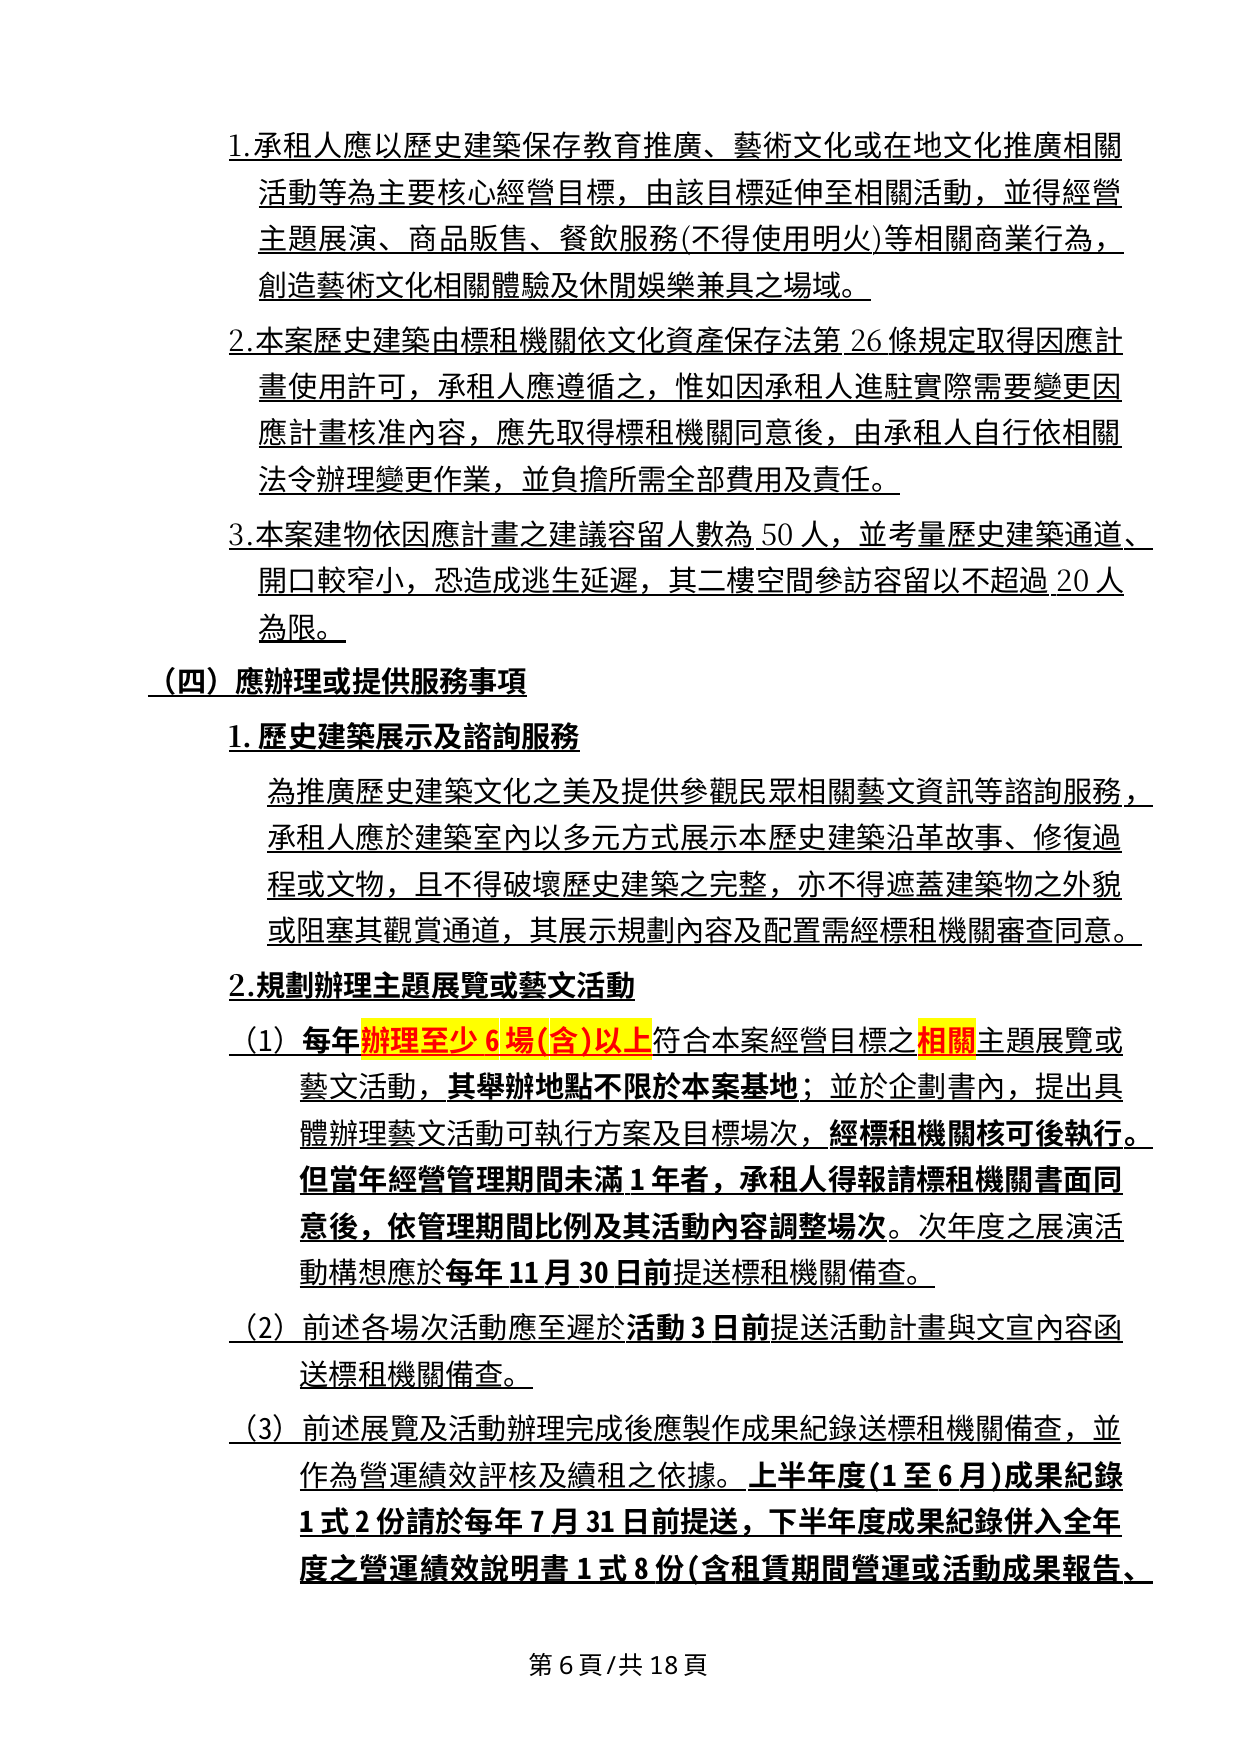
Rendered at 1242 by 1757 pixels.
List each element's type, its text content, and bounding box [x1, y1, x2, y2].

text 1.承租人應以歷史建築保存教育推廣、藝術文化或在地文化推廣相關活動等為主要核心經營目標，由該目標延伸至相關活動，並得經營主題展演、商品販售、餐飲服務(不得使用明火)等相關商業行為，創造藝術文化相關體驗及休閒娛樂兼具之場域。 [229, 123, 1124, 304]
text （1）每年辦理至少6場(含)以上符合本案經營目標之相關主題展覽或藝文活動，其舉辦地點不限於本案基地；並於企劃書內，提出具體辦理藝文活動可執行方案及目標場次，經標租機關核可後執行。但當年經營管理期間未滿1年者，承租人得報請標租機關書面同意後，依管理期間比例及其活動內容調整場次。次年度之展演活動構想應於每年11月30日前提送標租機關備查。 [229, 1017, 1124, 1292]
text 2.本案歷史建築由標租機關依文化資產保存法第26條規定取得因應計畫使用許可，承租人應遵循之，惟如因承租人進駐實際需要變更因應計畫核准內容，應先取得標租機關同意後，由承租人自行依相關法令辦理變更作業，並負擔所需全部費用及責任。 [229, 317, 1124, 499]
text 1. 歷史建築展示及諮詢服務 [229, 714, 1124, 756]
text 2.規劃辦理主題展覽或藝文活動 [229, 963, 1124, 1005]
text （2）前述各場次活動應至遲於活動3日前提送活動計畫與文宣內容函送標租機關備查。 [229, 1304, 1124, 1393]
text 3.本案建物依因應計畫之建議容留人數為50人，並考量歷史建築通道、開口較窄小，恐造成逃生延遲，其二樓空間參訪容留以不超過20人為限。 [229, 511, 1124, 646]
text （四）應辦理或提供服務事項 [148, 659, 1124, 701]
text （3）前述展覽及活動辦理完成後應製作成果紀錄送標租機關備查，並作為營運績效評核及續租之依據。上半年度(1至6月)成果紀錄1式2份請於每年7月31日前提送，下半年度成果紀錄併入全年度之營運績效說明書1式8份(含租賃期間營運或活動成果報告、營運收支情形及其他有助於說明營運績效之資料)，請於次年1月31日前提送。 [229, 1406, 1124, 1587]
text 為推廣歷史建築文化之美及提供參觀民眾相關藝文資訊等諮詢服務，承租人應於建築室內以多元方式展示本歷史建築沿革故事、修復過程或文物，且不得破壞歷史建築之完整，亦不得遮蓋建築物之外貌或阻塞其觀賞通道，其展示規劃內容及配置需經標租機關審查同意。 [267, 768, 1124, 944]
text 為推廣歷史建築文化之美及提供參觀民眾相關藝文資訊等諮詢服務，承租人應於建築室內以多元方式展示本歷史建築沿革故事、修復過程或文物，且不得破壞歷史建築之完整，亦不得遮蓋建築物之外貌或阻塞其觀賞通道，其展示規劃內容及配置需經標租機關審查同意。 [267, 946, 1124, 950]
